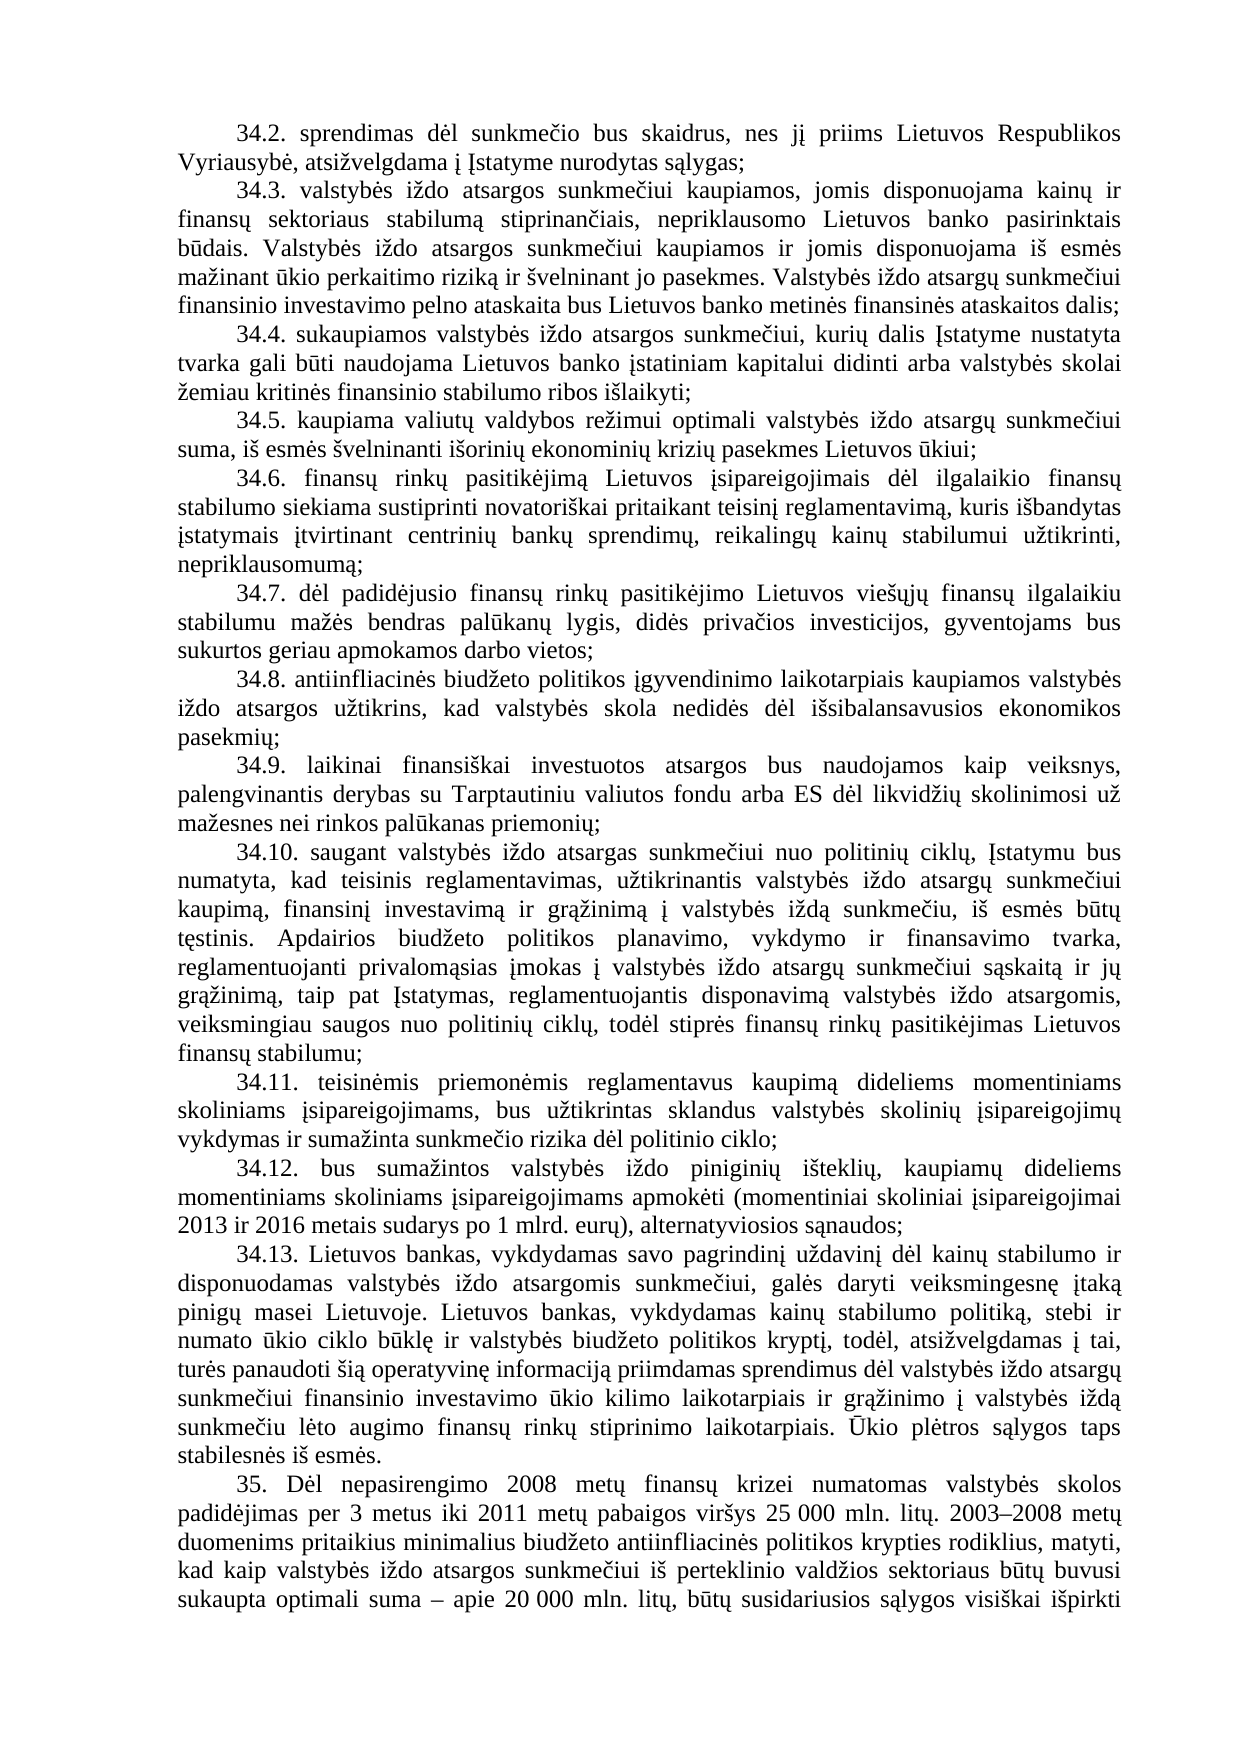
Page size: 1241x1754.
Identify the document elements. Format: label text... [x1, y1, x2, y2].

text 34.6. finansų rinkų pasitikėjimą Lietuvos įsipareigojimais dėl ilgalaikio finansų stabilumo siekiama sustiprinti novatoriškai pritaikant teisinį reglamentavimą, kuris išbandytas įstatymais įtvirtinant centrinių bankų sprendimų, reikalingų kainų stabilumui užtikrinti, nepriklausomumą; [177, 463, 1122, 578]
text 34.12. bus sumažintos valstybės iždo piniginių išteklių, kaupiamų dideliems momentiniams skoliniams įsipareigojimams apmokėti (momentiniai skoliniai įsipareigojimai 2013 ir 2016 metais sudarys po 1 mlrd. eurų), alternatyviosios sąnaudos; [177, 1153, 1122, 1239]
text 35. Dėl nepasirengimo 2008 metų finansų krizei numatomas valstybės skolos padidėjimas per 3 metus iki 2011 metų pabaigos viršys 25 000 mln. litų. 2003–2008 metų duomenims pritaikius minimalius biudžeto antiinfliacinės politikos krypties rodiklius, matyti, kad kaip valstybės iždo atsargos sunkmečiui iš perteklinio valdžios sektoriaus būtų buvusi sukaupta optimali suma – apie 20 000 mln. litų, būtų susidariusios sąlygos visiškai išpirkti [177, 1469, 1122, 1613]
text 34.9. laikinai finansiškai investuotos atsargos bus naudojamos kaip veiksnys, palengvinantis derybas su Tarptautiniu valiutos fondu arba ES dėl likvidžių skolinimosi už mažesnes nei rinkos palūkanas priemonių; [177, 751, 1122, 837]
text 34.10. saugant valstybės iždo atsargas sunkmečiui nuo politinių ciklų, Įstatymu bus numatyta, kad teisinis reglamentavimas, užtikrinantis valstybės iždo atsargų sunkmečiui kaupimą, finansinį investavimą ir grąžinimą į valstybės iždą sunkmečiu, iš esmės būtų tęstinis. Apdairios biudžeto politikos planavimo, vykdymo ir finansavimo tvarka, reglamentuojanti privalomąsias įmokas į valstybės iždo atsargų sunkmečiui sąskaitą ir jų grąžinimą, taip pat Įstatymas, reglamentuojantis disponavimą valstybės iždo atsargomis, veiksmingiau saugos nuo politinių ciklų, todėl stiprės finansų rinkų pasitikėjimas Lietuvos finansų stabilumu; [177, 837, 1122, 1067]
text 34.5. kaupiama valiutų valdybos režimui optimali valstybės iždo atsargų sunkmečiui suma, iš esmės švelninanti išorinių ekonominių krizių pasekmes Lietuvos ūkiui; [177, 406, 1122, 463]
text 34.4. sukaupiamos valstybės iždo atsargos sunkmečiui, kurių dalis Įstatyme nustatyta tvarka gali būti naudojama Lietuvos banko įstatiniam kapitalui didinti arba valstybės skolai žemiau kritinės finansinio stabilumo ribos išlaikyti; [177, 319, 1122, 406]
text 34.3. valstybės iždo atsargos sunkmečiui kaupiamos, jomis disponuojama kainų ir finansų sektoriaus stabilumą stiprinančiais, nepriklausomo Lietuvos banko pasirinktais būdais. Valstybės iždo atsargos sunkmečiui kaupiamos ir jomis disponuojama iš esmės mažinant ūkio perkaitimo riziką ir švelninant jo pasekmes. Valstybės iždo atsargų sunkmečiui finansinio investavimo pelno ataskaita bus Lietuvos banko metinės finansinės ataskaitos dalis; [177, 176, 1122, 319]
text 34.7. dėl padidėjusio finansų rinkų pasitikėjimo Lietuvos viešųjų finansų ilgalaikiu stabilumu mažės bendras palūkanų lygis, didės privačios investicijos, gyventojams bus sukurtos geriau apmokamos darbo vietos; [177, 578, 1122, 664]
text 34.2. sprendimas dėl sunkmečio bus skaidrus, nes jį priims Lietuvos Respublikos Vyriausybė, atsižvelgdama į Įstatyme nurodytas sąlygas; [177, 118, 1122, 176]
text 34.13. Lietuvos bankas, vykdydamas savo pagrindinį uždavinį dėl kainų stabilumo ir disponuodamas valstybės iždo atsargomis sunkmečiui, galės daryti veiksmingesnę įtaką pinigų masei Lietuvoje. Lietuvos bankas, vykdydamas kainų stabilumo politiką, stebi ir numato ūkio ciklo būklę ir valstybės biudžeto politikos kryptį, todėl, atsižvelgdamas į tai, turės panaudoti šią operatyvinę informaciją priimdamas sprendimus dėl valstybės iždo atsargų sunkmečiui finansinio investavimo ūkio kilimo laikotarpiais ir grąžinimo į valstybės iždą sunkmečiu lėto augimo finansų rinkų stiprinimo laikotarpiais. Ūkio plėtros sąlygos taps stabilesnės iš esmės. [177, 1239, 1122, 1469]
text 34.8. antiinfliacinės biudžeto politikos įgyvendinimo laikotarpiais kaupiamos valstybės iždo atsargos užtikrins, kad valstybės skola nedidės dėl išsibalansavusios ekonomikos pasekmių; [177, 664, 1122, 751]
text 34.11. teisinėmis priemonėmis reglamentavus kaupimą dideliems momentiniams skoliniams įsipareigojimams, bus užtikrintas sklandus valstybės skolinių įsipareigojimų vykdymas ir sumažinta sunkmečio rizika dėl politinio ciklo; [177, 1067, 1122, 1153]
